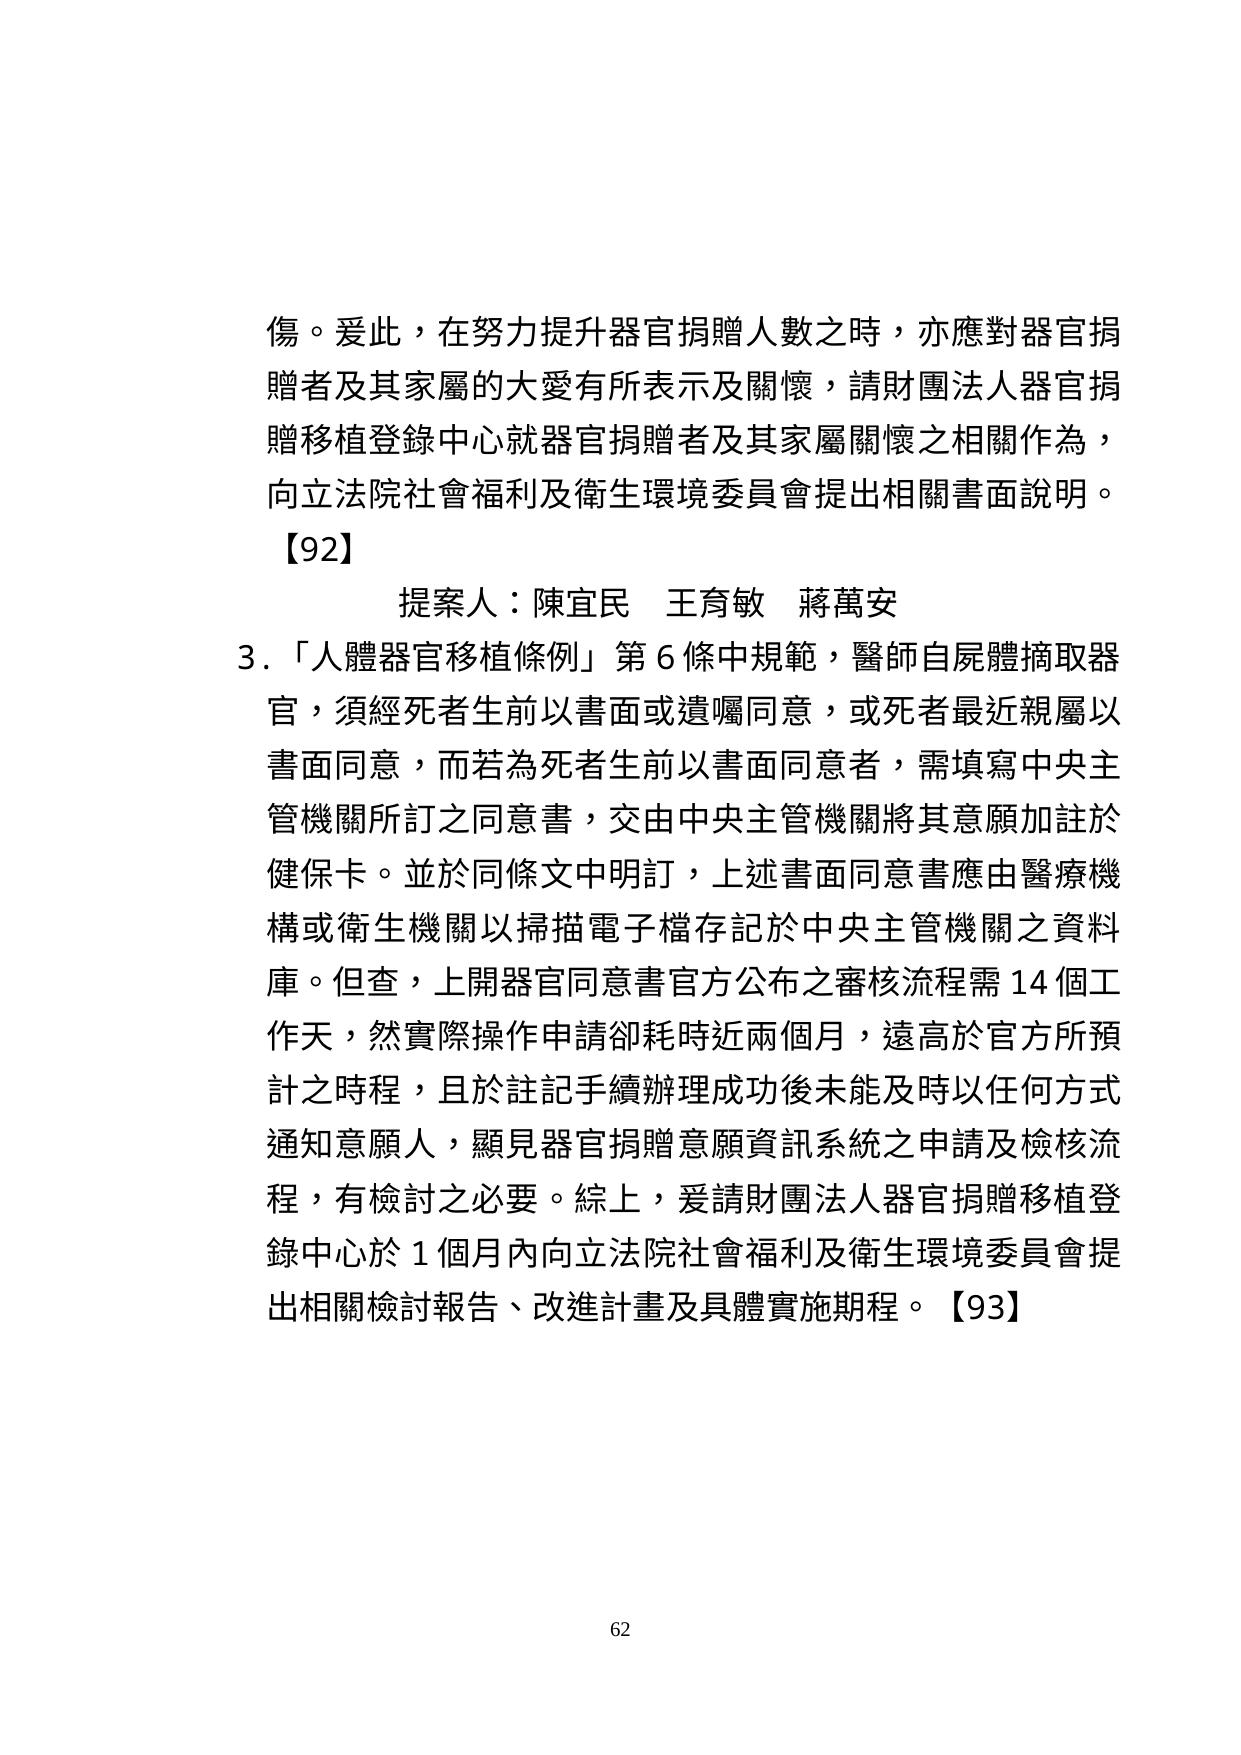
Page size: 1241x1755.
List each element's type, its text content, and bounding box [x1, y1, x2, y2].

text 提案人：陳宜民 王育敏 蔣萬安 [325, 572, 1122, 626]
text 傷。爰此，在努力提升器官捐贈人數之時，亦應對器官捐贈者及其家屬的大愛有所表示及關懷，請財團法人器官捐贈移植登錄中心就器官捐贈者及其家屬關懷之相關作為，向立法院社會福利及衛生環境委員會提出相關書面說明。【92】 [266, 301, 1122, 572]
text 3.「人體器官移植條例」第6條中規範，醫師自屍體摘取器官，須經死者生前以書面或遺囑同意，或死者最近親屬以書面同意，而若為死者生前以書面同意者，需填寫中央主管機關所訂之同意書，交由中央主管機關將其意願加註於健保卡。並於同條文中明訂，上述書面同意書應由醫療機構或衛生機關以掃描電子檔存記於中央主管機關之資料庫。但查，上開器官同意書官方公布之審核流程需14個工作天，然實際操作申請卻耗時近兩個月，遠高於官方所預計之時程，且於註記手續辦理成功後未能及時以任何方式通知意願人，顯見器官捐贈意願資訊系統之申請及檢核流程，有檢討之必要。綜上，爰請財團法人器官捐贈移植登錄中心於1個月內向立法院社會福利及衛生環境委員會提出相關檢討報告、改進計畫及具體實施期程。【93】 [236, 626, 1122, 1330]
